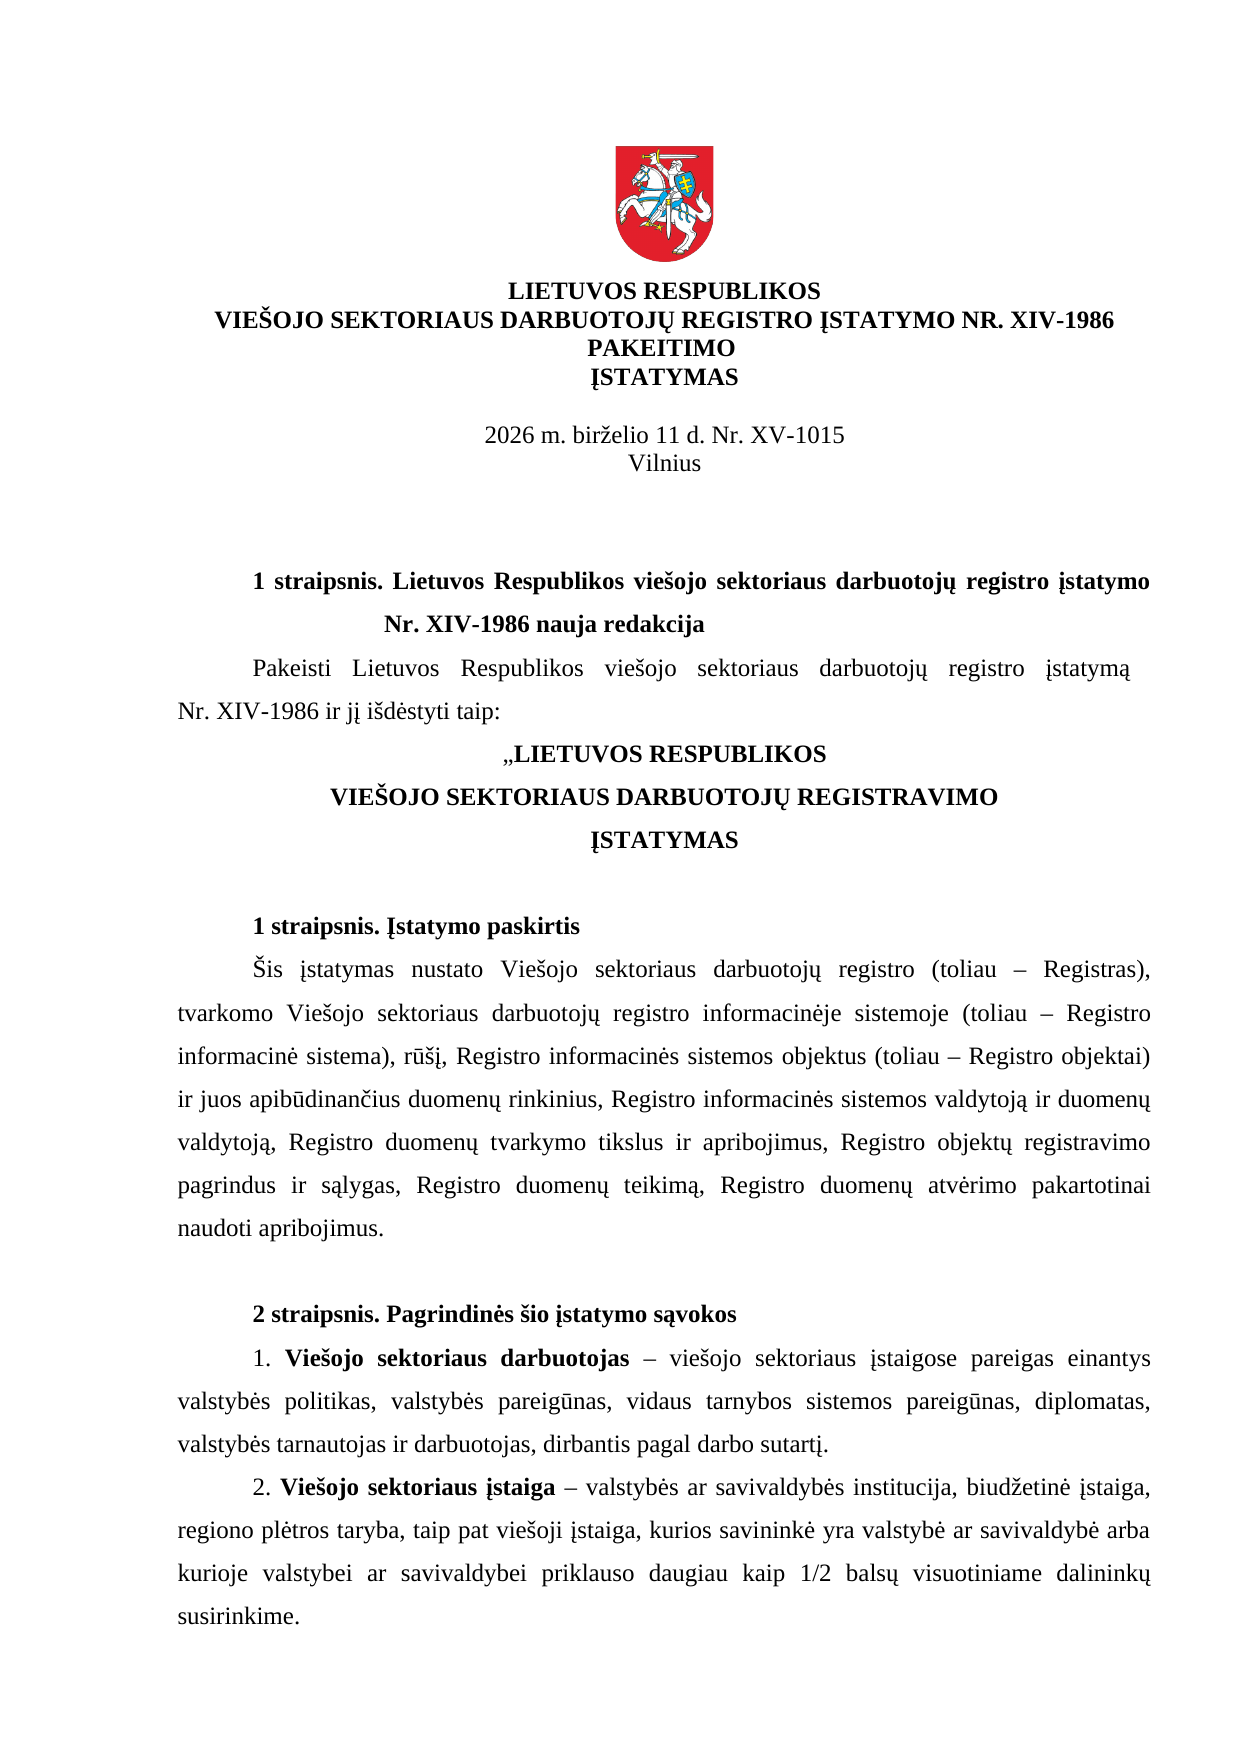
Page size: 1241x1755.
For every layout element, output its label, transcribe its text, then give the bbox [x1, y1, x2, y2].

text 2. Viešojo sektoriaus įstaiga – valstybės ar savivaldybės institucija, biudžetinė įstaiga, regiono plėtros taryba, taip pat viešoji įstaiga, kurios savininkė yra valstybė ar savivaldybė arba kurioje valstybei ar savivaldybei priklauso daugiau kaip 1/2 balsų visuotiniame dalininkų susirinkime. [177, 1472, 1152, 1630]
text ĮSTATYMAS [177, 362, 1152, 391]
text 1 straipsnis. Lietuvos Respublikos viešojo sektoriaus darbuotojų registro įstatymo Nr. XIV-1986 nauja redakcija [252, 566, 1152, 638]
text „LIETUVOS RESPUBLIKOS [177, 739, 1152, 768]
text 1. Viešojo sektoriaus darbuotojas – viešojo sektoriaus įstaigose pareigas einantys valstybės politikas, valstybės pareigūnas, vidaus tarnybos sistemos pareigūnas, diplomatas, valstybės tarnautojas ir darbuotojas, dirbantis pagal darbo sutartį. [177, 1343, 1152, 1458]
text 2 straipsnis. Pagrindinės šio įstatymo sąvokos [177, 1299, 1152, 1328]
text Pakeisti Lietuvos Respublikos viešojo sektoriaus darbuotojų registro įstatymą Nr. XIV-1986 ir jį išdėstyti taip: [177, 653, 1152, 724]
text VIEŠOJO SEKTORIAUS DARBUOTOJŲ registravimo [177, 782, 1152, 811]
text VIEŠOJO SEKTORIAUS DARBUOTOJŲ REGISTRO ĮSTATYMO NR. XIV-1986 PAKEITIMO [177, 305, 1152, 362]
text Vilnius [177, 448, 1152, 477]
text Šis įstatymas nustato Viešojo sektoriaus darbuotojų registro (toliau – Registras), tvarkomo Viešojo sektoriaus darbuotojų registro informacinėje sistemoje (toliau – Registro informacinė sistema), rūšį, Registro informacinės sistemos objektus (toliau – Registro objektai) ir juos apibūdinančius duomenų rinkinius, Registro informacinės sistemos valdytoją ir duomenų valdytoją, Registro duomenų tvarkymo tikslus ir apribojimus, Registro objektų registravimo pagrindus ir sąlygas, Registro duomenų teikimą, Registro duomenų atvėrimo pakartotinai naudoti apribojimus. [177, 954, 1152, 1242]
text 2026 m. birželio 11 d. Nr. XV-1015 [177, 420, 1152, 448]
text 1 straipsnis. Įstatymo paskirtis [177, 911, 1152, 940]
text ĮSTATYMAS [177, 825, 1152, 854]
text LIETUVOS RESPUBLIKOS [177, 276, 1152, 305]
